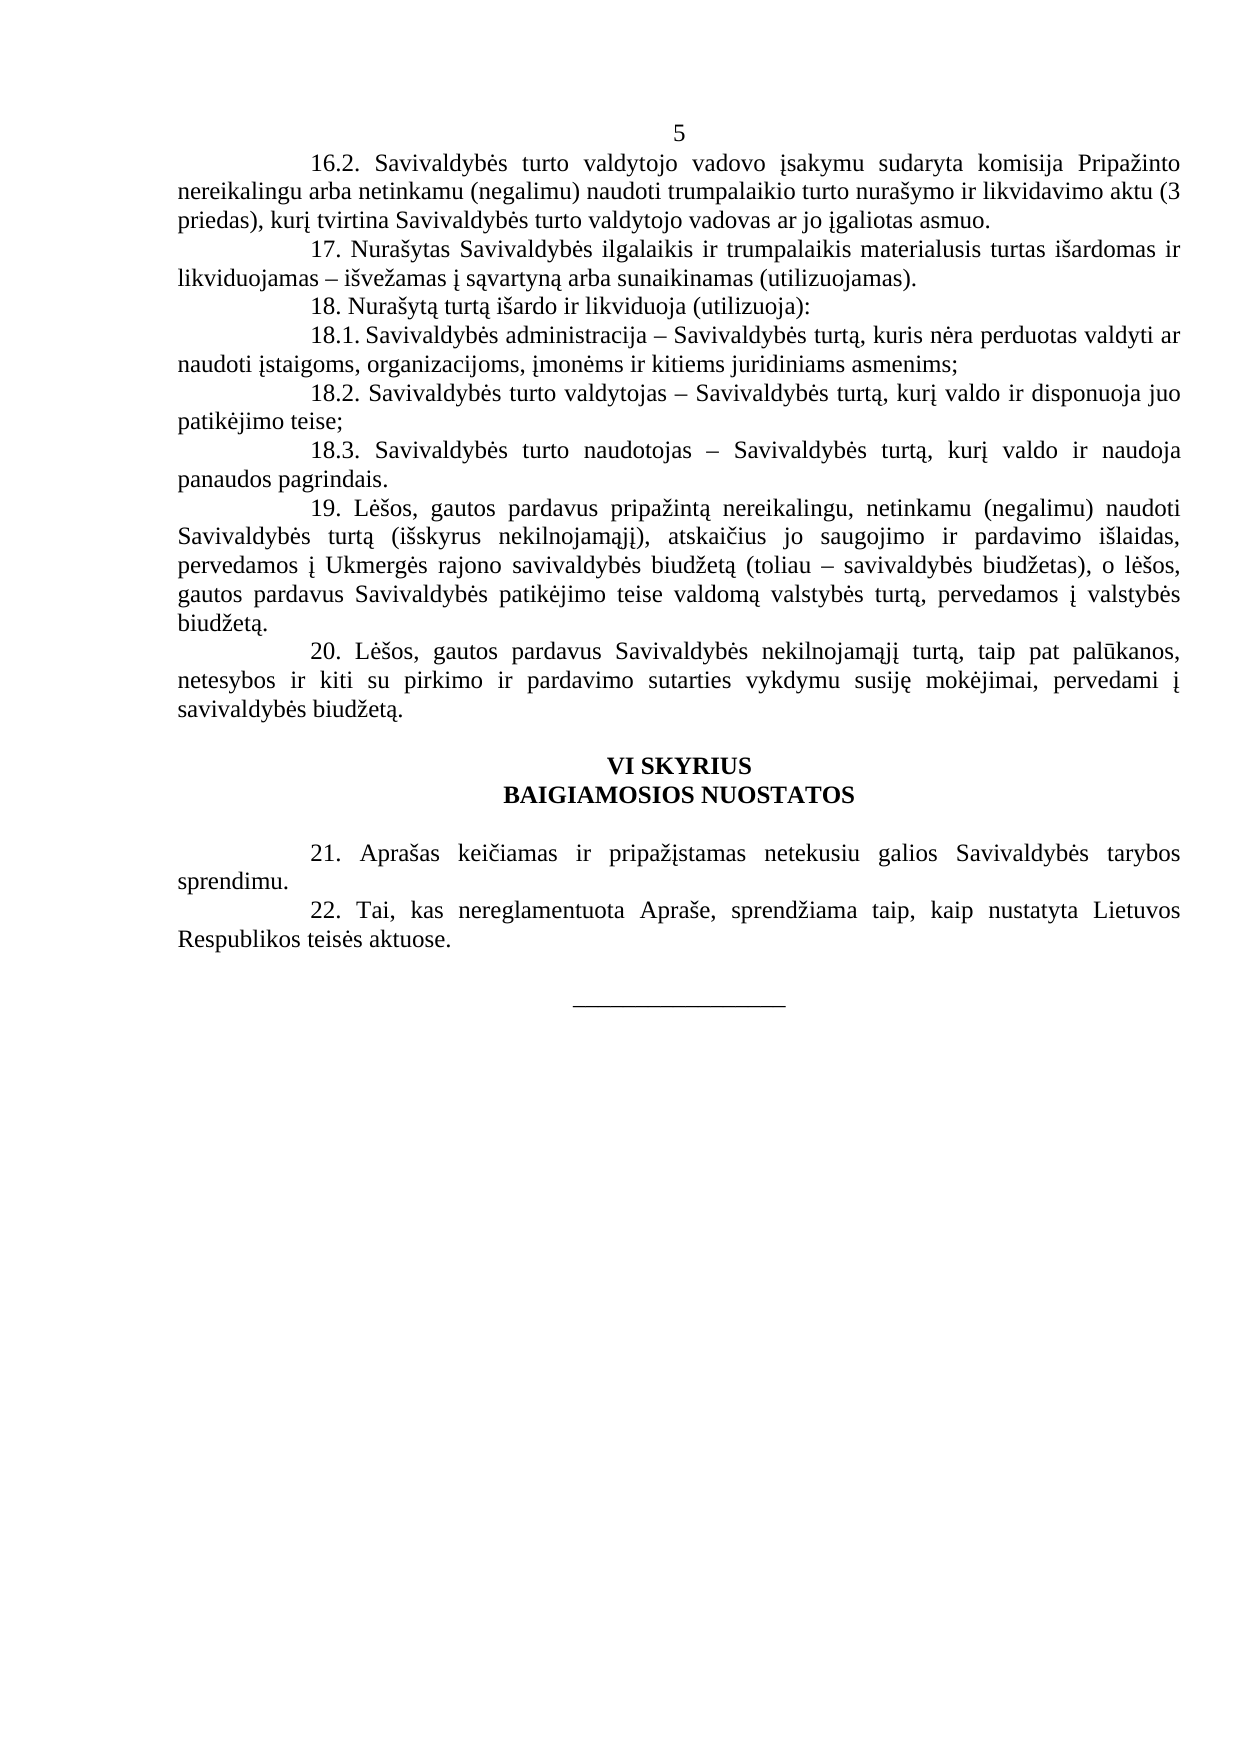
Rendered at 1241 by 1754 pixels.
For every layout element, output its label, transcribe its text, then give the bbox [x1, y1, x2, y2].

text 16.2. Savivaldybės turto valdytojo vadovo įsakymu sudaryta komisija Pripažinto nereikalingu arba netinkamu (negalimu) naudoti trumpalaikio turto nurašymo ir likvidavimo aktu (3 priedas), kurį tvirtina Savivaldybės turto valdytojo vadovas ar jo įgaliotas asmuo. [177, 148, 1181, 234]
text 22. Tai, kas nereglamentuota Apraše, sprendžiama taip, kaip nustatyta Lietuvos Respublikos teisės aktuose. [177, 895, 1181, 953]
text 20. Lėšos, gautos pardavus Savivaldybės nekilnojamąjį turtą, taip pat palūkanos, netesybos ir kiti su pirkimo ir pardavimo sutarties vykdymu susiję mokėjimai, pervedami į savivaldybės biudžetą. [177, 636, 1181, 723]
text 19. Lėšos, gautos pardavus pripažintą nereikalingu, netinkamu (negalimu) naudoti Savivaldybės turtą (išskyrus nekilnojamąjį), atskaičius jo saugojimo ir pardavimo išlaidas, pervedamos į Ukmergės rajono savivaldybės biudžetą (toliau – savivaldybės biudžetas), o lėšos, gautos pardavus Savivaldybės patikėjimo teise valdomą valstybės turtą, pervedamos į valstybės biudžetą. [177, 493, 1181, 636]
text 18. Nurašytą turtą išardo ir likviduoja (utilizuoja): [177, 291, 1181, 320]
text 18.3. Savivaldybės turto naudotojas – Savivaldybės turtą, kurį valdo ir naudoja panaudos pagrindais. [177, 435, 1181, 493]
text 18.1. Savivaldybės administracija – Savivaldybės turtą, kuris nėra perduotas valdyti ar naudoti įstaigoms, organizacijoms, įmonėms ir kitiems juridiniams asmenims; [177, 320, 1181, 378]
text BAIGIAMOSIOS NUOSTATOS [177, 780, 1181, 809]
text VI SKYRIUS [177, 751, 1181, 780]
text 21. Aprašas keičiamas ir pripažįstamas netekusiu galios Savivaldybės tarybos sprendimu. [177, 838, 1181, 895]
text 17. Nurašytas Savivaldybės ilgalaikis ir trumpalaikis materialusis turtas išardomas ir likviduojamas – išvežamas į sąvartyną arba sunaikinamas (utilizuojamas). [177, 234, 1181, 291]
text _________________ [177, 981, 1181, 1010]
text 18.2. Savivaldybės turto valdytojas – Savivaldybės turtą, kurį valdo ir disponuoja juo patikėjimo teise; [177, 378, 1181, 435]
